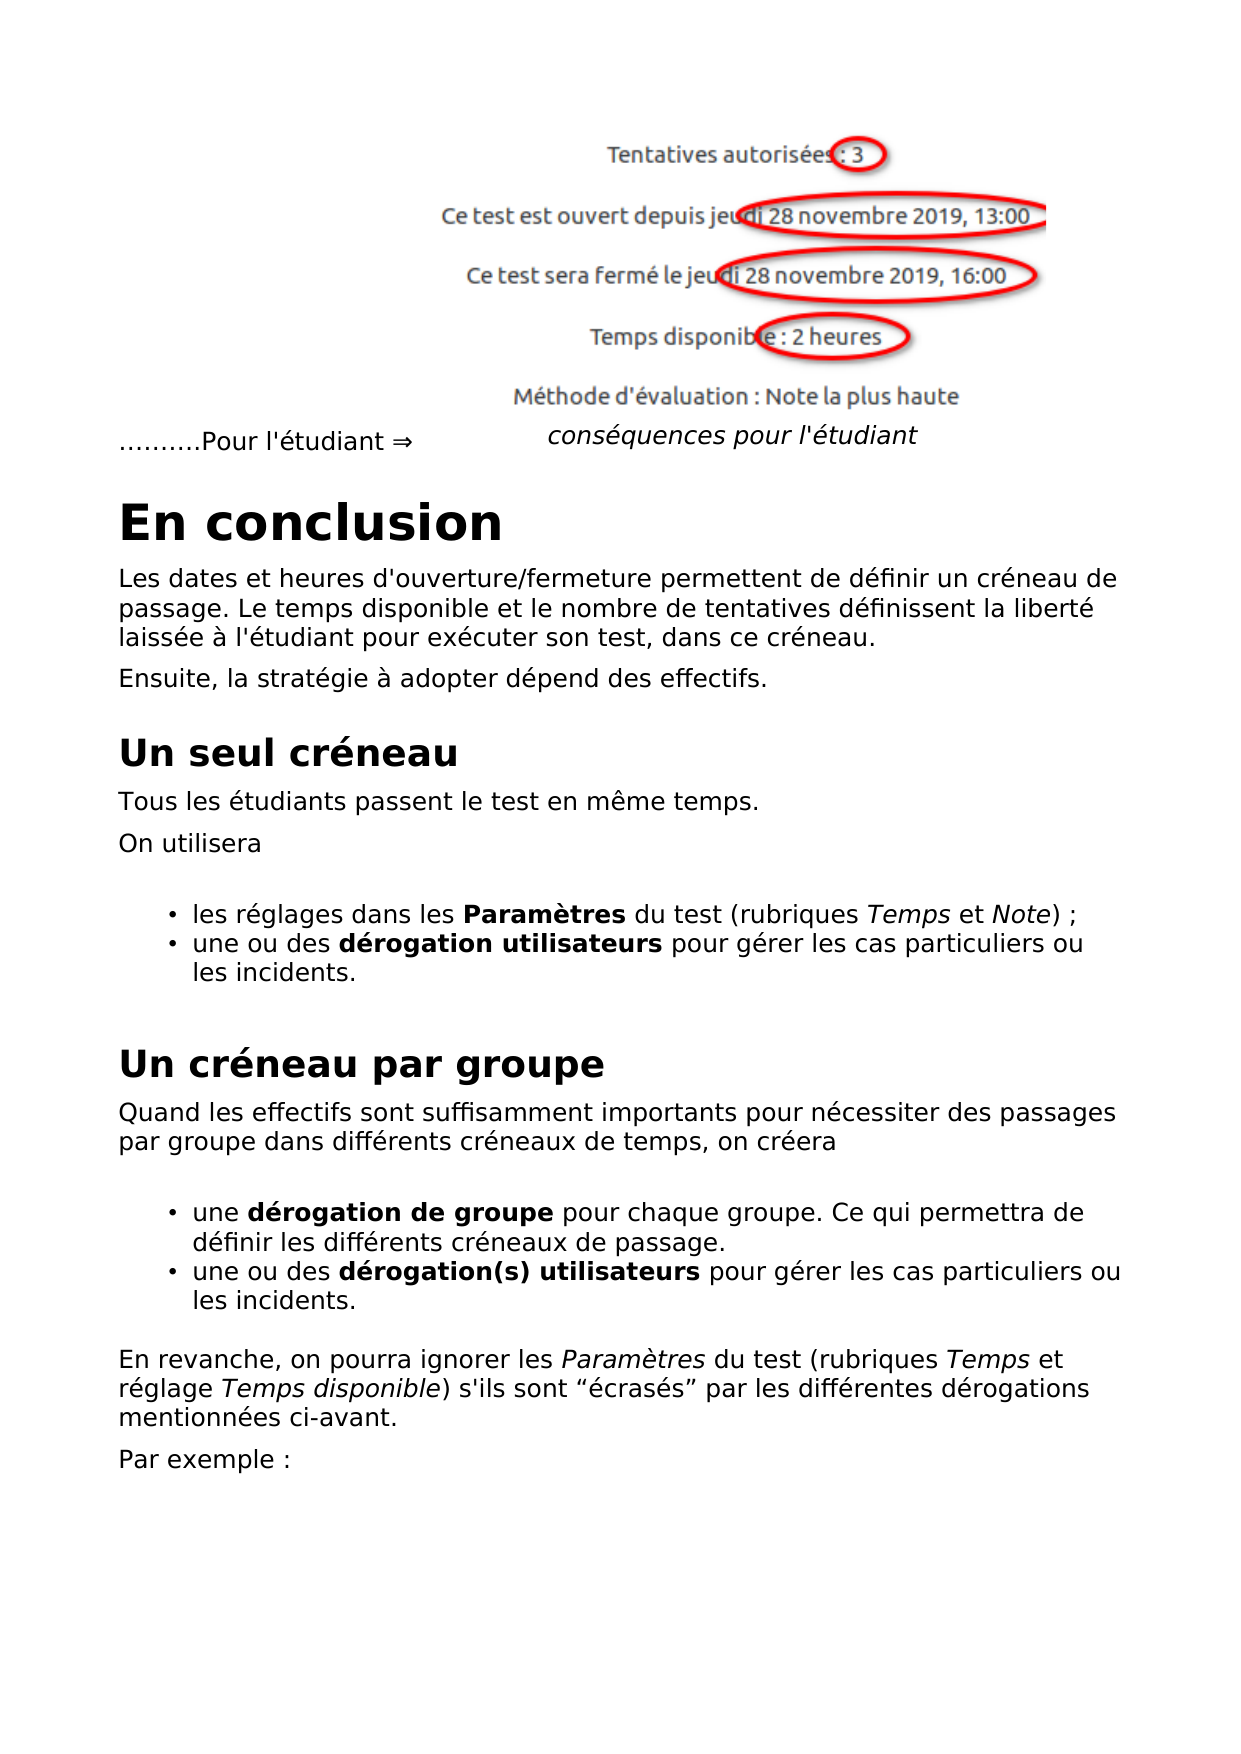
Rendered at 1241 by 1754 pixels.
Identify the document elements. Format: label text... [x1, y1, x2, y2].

text ……….Pour l'étudiant ⇒ [118, 118, 1122, 456]
text Tous les étudiants passent le test en même temps. [118, 787, 1122, 817]
subtitle En conclusion [118, 494, 1122, 552]
text Quand les effectifs sont suffisamment importants pour nécessiter des passages par groupe dans différents créneaux de temps, on créera [118, 1098, 1122, 1157]
list une dérogation de groupe pour chaque groupe. Ce qui permettra de définir les différents créneaux de passage. [177, 1199, 1122, 1257]
text conséquences pour l'étudiant [421, 422, 1046, 450]
text Ensuite, la stratégie à adopter dépend des effectifs. [118, 664, 1122, 694]
text Par exemple : [118, 1445, 1122, 1474]
subtitle Un seul créneau [118, 731, 1122, 775]
list une ou des dérogation(s) utilisateurs pour gérer les cas particuliers ou les incidents. [177, 1257, 1122, 1315]
text On utilisera [118, 829, 1122, 858]
picture [421, 130, 1047, 422]
subtitle Un créneau par groupe [118, 1042, 1122, 1086]
text En revanche, on pourra ignorer les Paramètres du test (rubriques Temps et réglage Temps disponible) s'ils sont “écrasés” par les différentes dérogations mentionnées ci-avant. [118, 1345, 1122, 1432]
text Les dates et heures d'ouverture/fermeture permettent de définir un créneau de passage. Le temps disponible et le nombre de tentatives définissent la liberté laissée à l'étudiant pour exécuter son test, dans ce créneau. [118, 564, 1122, 652]
list les réglages dans les Paramètres du test (rubriques Temps et Note) ; [177, 900, 1122, 929]
list une ou des dérogation utilisateurs pour gérer les cas particuliers ou les incidents. [177, 929, 1122, 988]
